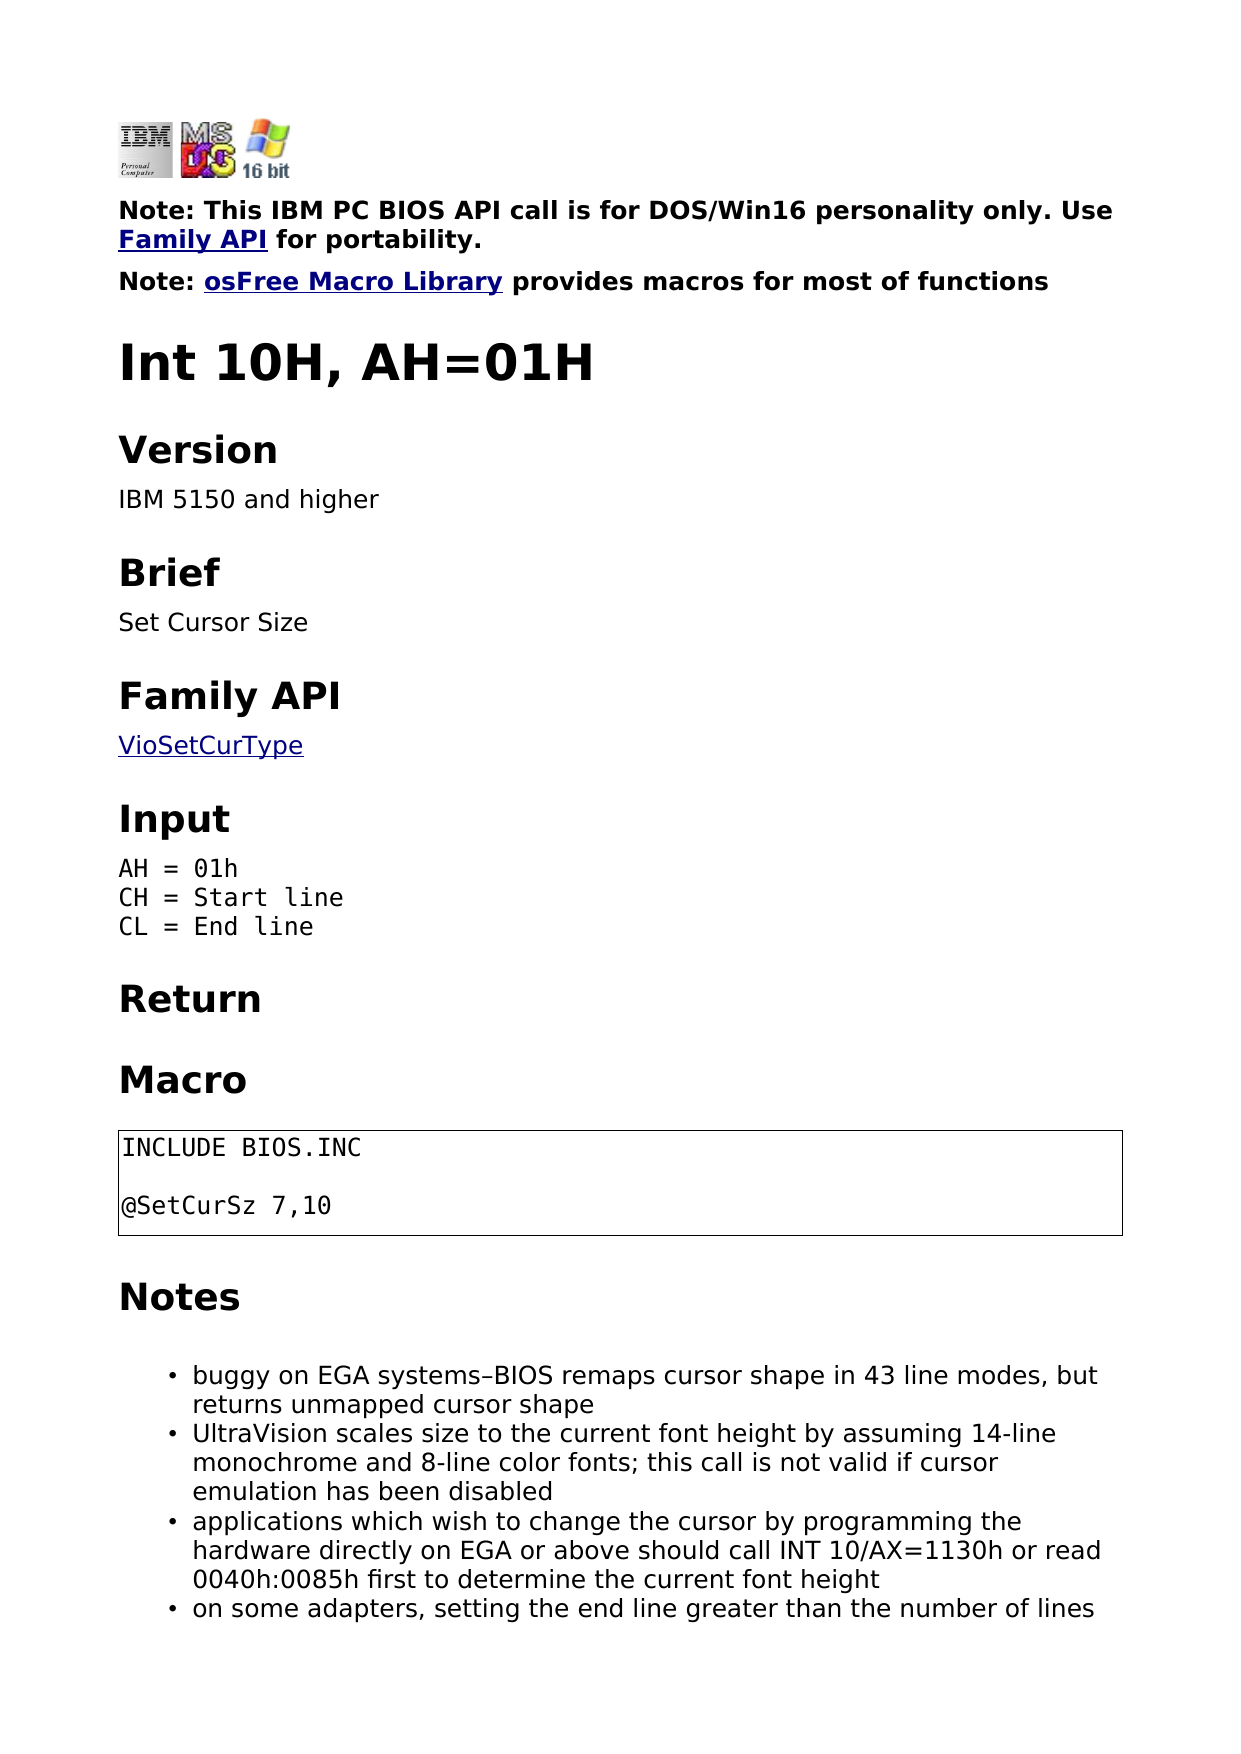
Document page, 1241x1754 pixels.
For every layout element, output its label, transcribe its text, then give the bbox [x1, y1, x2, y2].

picture [118, 122, 173, 178]
subtitle Notes [118, 1275, 1122, 1319]
text VioSetCurType [118, 731, 1122, 760]
list buggy on EGA systems–BIOS remaps cursor shape in 43 line modes, but returns unmapped cursor shape [177, 1361, 1122, 1419]
subtitle Macro [118, 1059, 1122, 1103]
list on some adapters, setting the end line greater than the number of lines [177, 1594, 1122, 1623]
subtitle Return [118, 978, 1122, 1022]
table_header INCLUDE BIOS.INC @SetCurSz 7,10 [119, 1131, 1122, 1235]
subtitle Family API [118, 675, 1122, 718]
list applications which wish to change the cursor by programming the hardware directly on EGA or above should call INT 10/AX=1130h or read 0040h:0085h first to determine the current font height [177, 1507, 1122, 1594]
list UltraVision scales size to the current font height by assuming 14-line monochrome and 8-line color fonts; this call is not valid if cursor emulation has been disabled [177, 1419, 1122, 1507]
subtitle Brief [118, 552, 1122, 596]
text Set Cursor Size [118, 608, 1122, 637]
text IBM 5150 and higher [118, 485, 1122, 514]
subtitle Int 10H, AH=01H [118, 333, 1122, 392]
text AH = 01h CH = Start line CL = End line [118, 854, 1122, 941]
text Note: This IBM PC BIOS API call is for DOS/Win16 personality only. Use Family API for portability. [118, 196, 1122, 254]
text Note: osFree Macro Library provides macros for most of functions [118, 267, 1122, 296]
picture [243, 118, 291, 178]
picture [180, 122, 236, 178]
subtitle Input [118, 798, 1122, 841]
subtitle Version [118, 429, 1122, 473]
